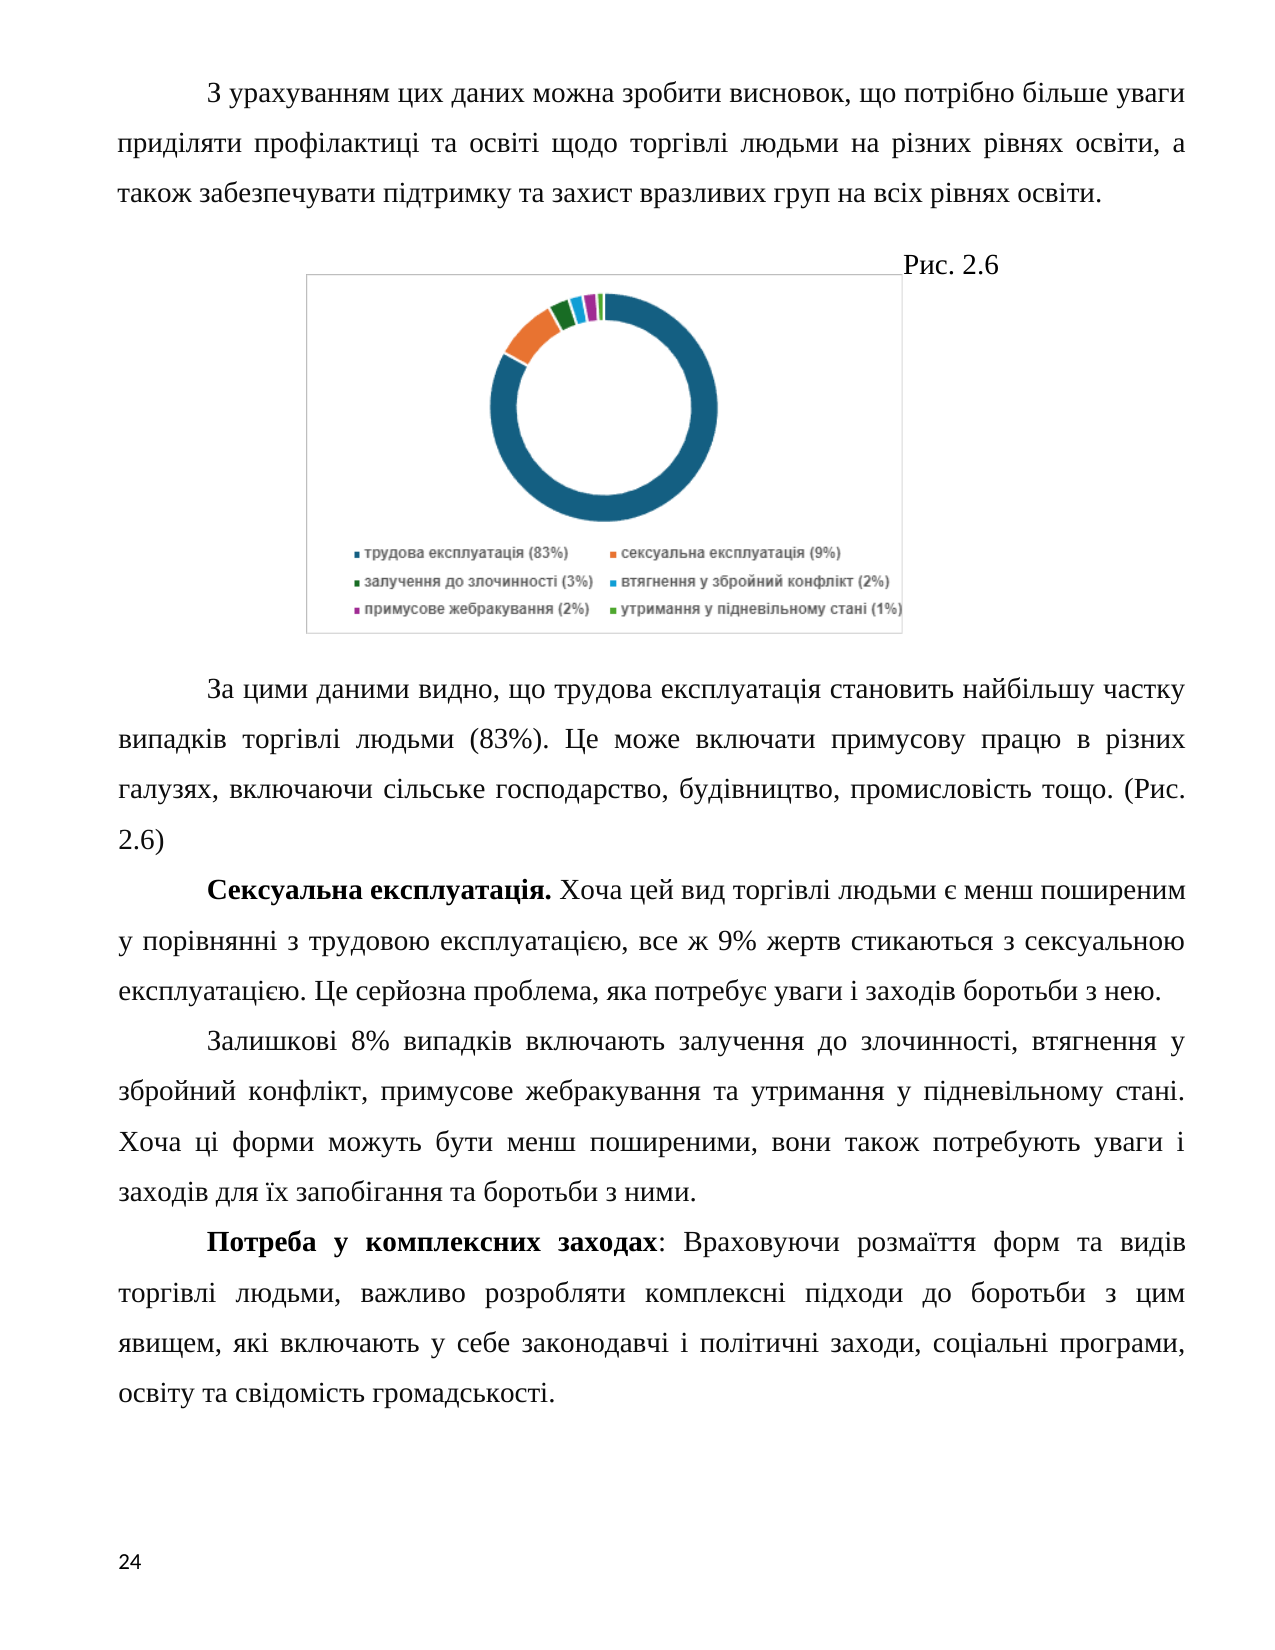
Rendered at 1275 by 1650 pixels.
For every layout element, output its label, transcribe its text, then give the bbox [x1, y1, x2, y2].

text За цими даними видно, що трудова експлуатація становить найбільшу частку випадків торгівлі людьми (83%). Це може включати примусову працю в різних галузях, включаючи сільське господарство, будівництво, промисловість тощо. (Рис. 2.6) [118, 671, 1186, 856]
text Залишкові 8% випадків включають залучення до злочинності, втягнення у збройний конфлікт, примусове жебракування та утримання у підневільному стані. Хоча ці форми можуть бути менш поширеними, вони також потребують уваги і заходів для їх запобігання та боротьби з ними. [118, 1023, 1186, 1208]
text Потреба у комплексних заходах: Враховуючи розмаїття форм та видів торгівлі людьми, важливо розробляти комплексні підходи до боротьби з цим явищем, які включають у себе законодавчі і політичні заходи, соціальні програми, освіту та свідомість громадськості. [118, 1224, 1186, 1409]
text З урахуванням цих даних можна зробити висновок, що потрібно більше уваги приділяти профілактиці та освіті щодо торгівлі людьми на різних рівнях освіти, а також забезпечувати підтримку та захист вразливих груп на всіх рівнях освіти. [117, 75, 1186, 209]
text Сексуальна експлуатація. Хоча цей вид торгівлі людьми є менш поширеним у порівнянні з трудовою експлуатацією, все ж 9% жертв стикаються з сексуальною експлуатацією. Це серйозна проблема, яка потребує уваги і заходів боротьби з нею. [118, 872, 1186, 1006]
text Рис. 2.6 [117, 247, 1186, 633]
